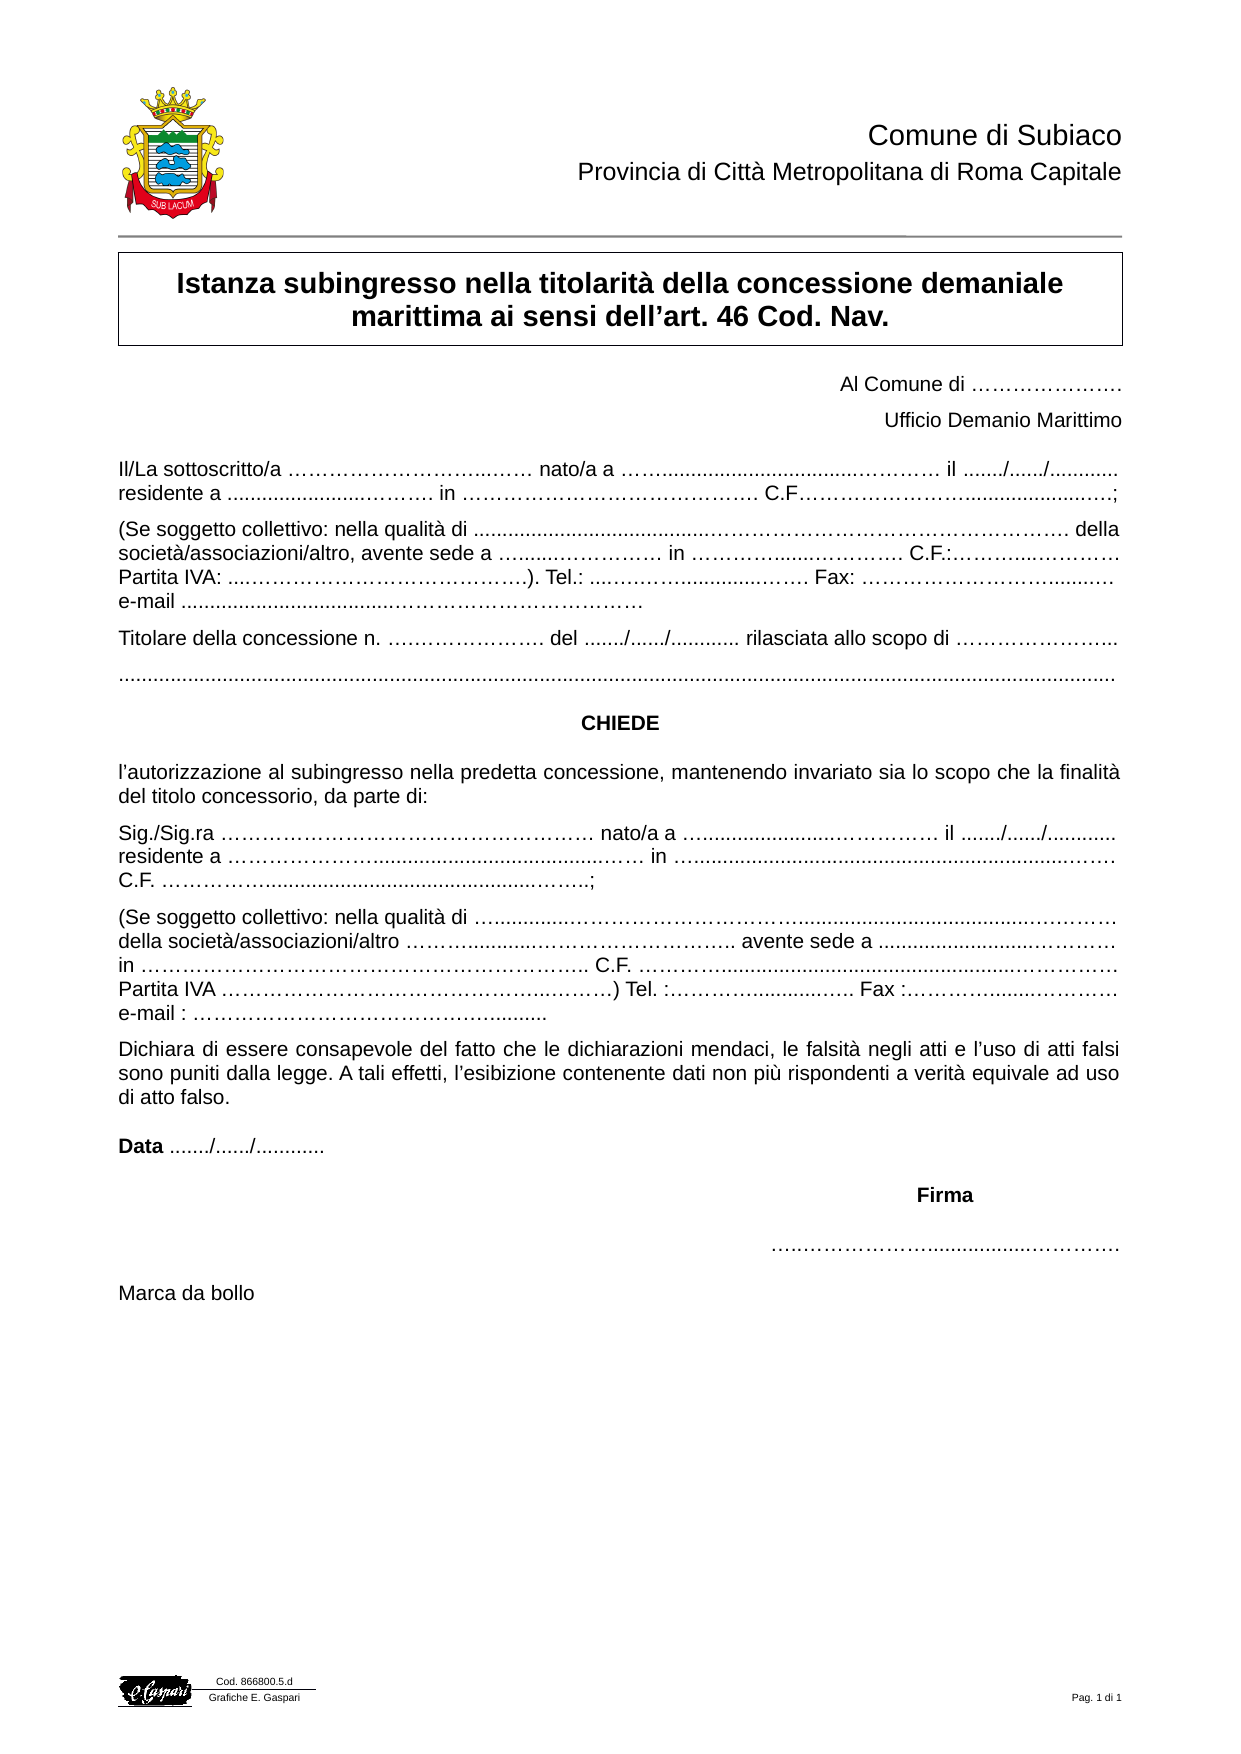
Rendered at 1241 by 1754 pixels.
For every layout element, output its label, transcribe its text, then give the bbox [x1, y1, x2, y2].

text Titolare della concessione n. ….………………. del ......./....../............ rilasciata allo scopo di …………………... [118, 626, 1122, 649]
text l’autorizzazione al subingresso nella predetta concessione, mantenendo invariato sia lo scopo che la finalità del titolo concessorio, da parte di: [118, 760, 1122, 808]
text Provincia di Città Metropolitana di Roma Capitale [224, 157, 1122, 185]
text Al Comune di …………………. [118, 371, 1122, 395]
picture [118, 1674, 192, 1706]
text Comune di Subiaco [224, 118, 1122, 152]
text Data ......./....../............ [118, 1134, 1122, 1158]
text Firma [118, 1183, 1122, 1207]
text ............................................................................................................................................................................. [118, 662, 1122, 686]
text Marca da bollo [118, 1281, 1122, 1305]
text Sig./Sig.ra ……………………………………………… nato/a a ….......................…………… il ......./....../............ residente a …………………........................................…… in ….................................................................……. C.F. ……………...............................................……..; [118, 820, 1122, 892]
text CHIEDE [118, 711, 1122, 735]
text Dichiara di essere consapevole del fatto che le dichiarazioni mendaci, le falsità negli atti e l’uso di atti falsi sono puniti dalla legge. A tali effetti, l’esibizione contenente dati non più rispondenti a verità equivale ad uso di atto falso. [118, 1037, 1122, 1109]
text (Se soggetto collettivo: nella qualità di ….............……………………………........................................….……… della società/associazioni/altro ………............……………………….. avente sede a ...........................………… in ……………………………………………………….. C.F. …………...................................................…………… Partita IVA ………………………………………...………) Tel. :…………............….. Fax :…………........………… e-mail : ………………………………….….......... [118, 905, 1122, 1024]
picture [122, 87, 224, 219]
text …..………………..................…………. [118, 1232, 1122, 1256]
text (Se soggetto collettivo: nella qualità di .........................................……………………………………………. della società/associazioni/altro, avente sede a ….......…………… in ………….......…………. C.F.:………....………… Partita IVA: ....………………………………….). Tel.: ....….……..............……. Fax: ………………………........… e-mail .....................................……………………………… [118, 517, 1122, 613]
text Il/La sottoscritto/a ………………………...…… nato/a a ……..................................………… il ......./....../............ residente a ........................………. in ……………………………………. C.F…………………….....................….; [118, 457, 1122, 505]
text Ufficio Demanio Marittimo [118, 408, 1122, 432]
table_header Istanza subingresso nella titolarità della concessione demaniale marittima ai sensi dell’art. 46 Cod. Nav. [119, 253, 1122, 345]
